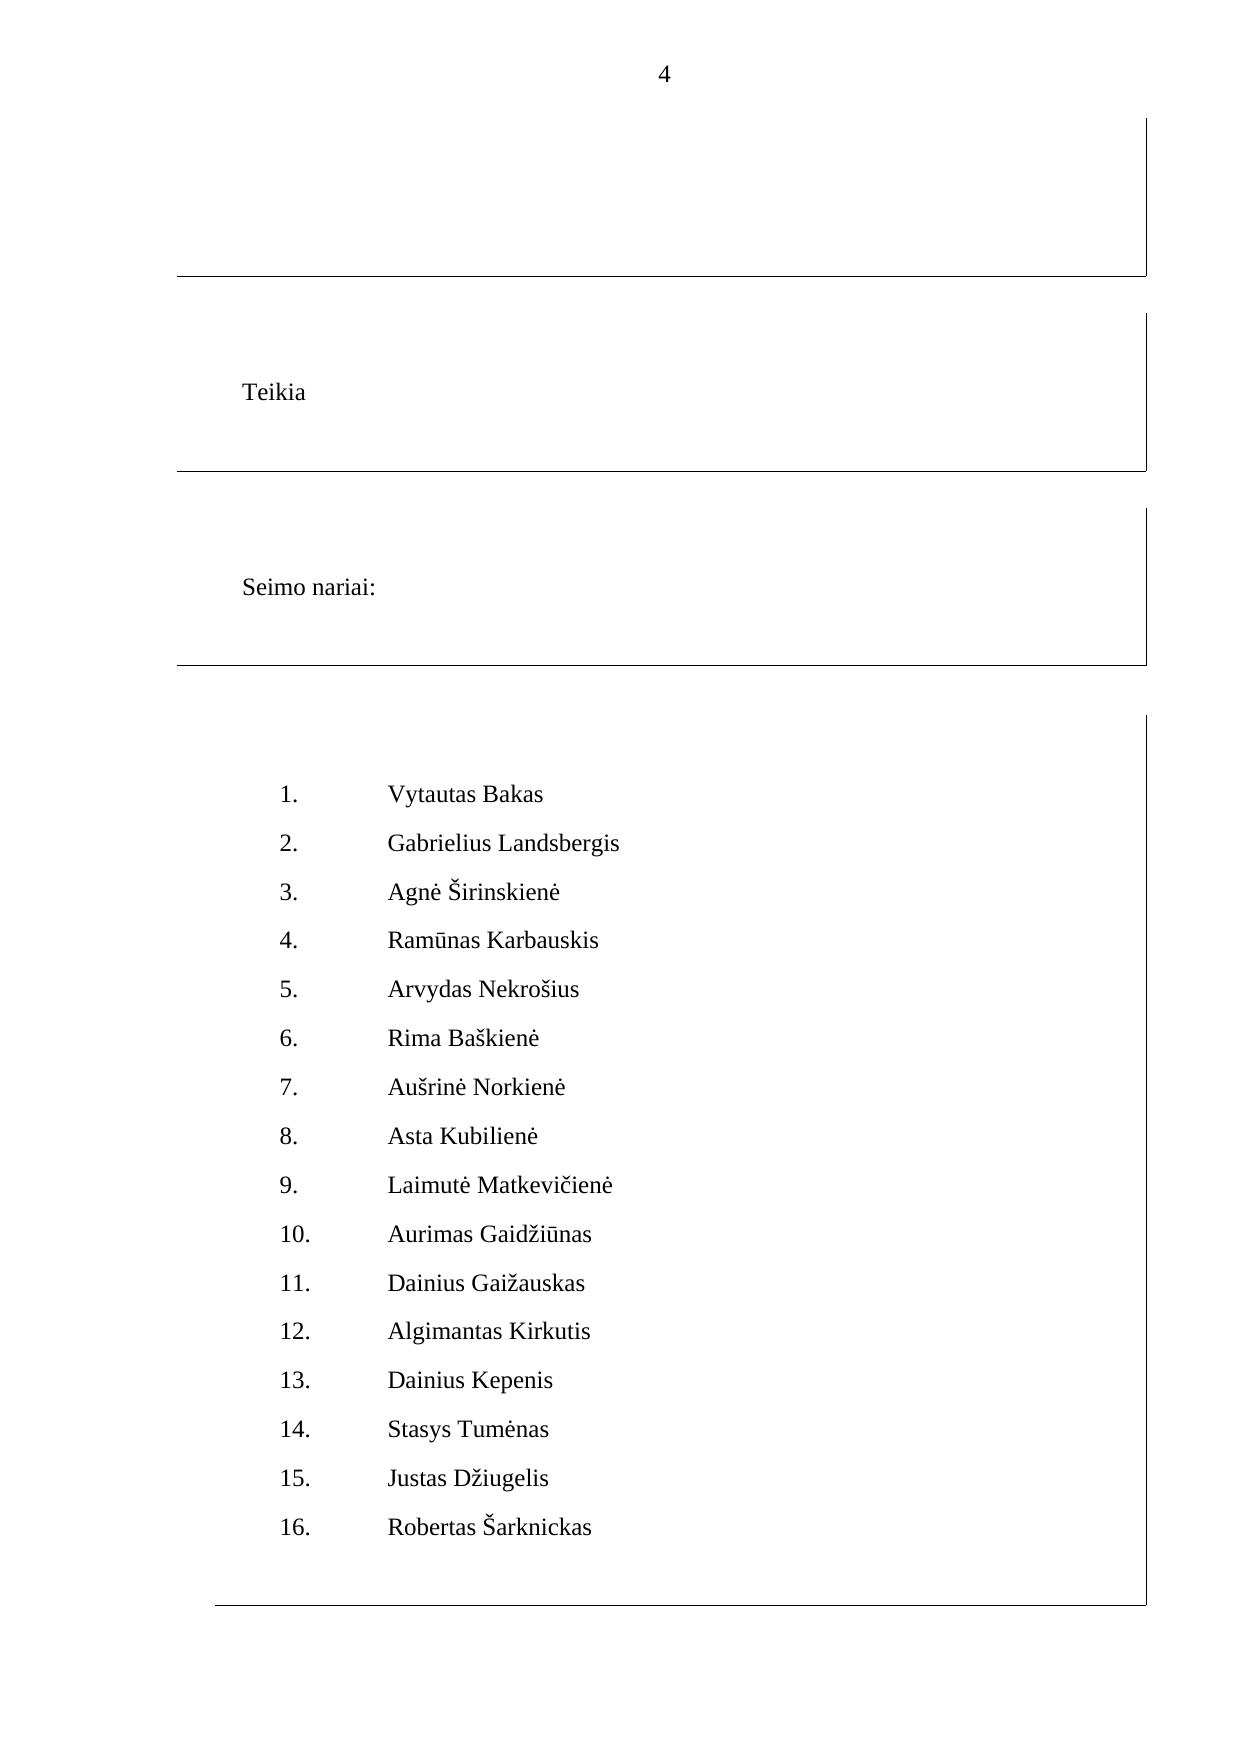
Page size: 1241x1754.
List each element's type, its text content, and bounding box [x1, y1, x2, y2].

text Teikia [177, 313, 1146, 471]
text 10. Aurimas Gaidžiūnas [215, 1154, 1146, 1203]
text 13. Dainius Kepenis [215, 1301, 1146, 1349]
text 14. Stasys Tumėnas [215, 1349, 1146, 1398]
text 3. Agnė Širinskienė [215, 812, 1146, 861]
text 6. Rima Baškienė [215, 959, 1146, 1008]
text 4. Ramūnas Karbauskis [215, 861, 1146, 910]
text 1. Vytautas Bakas [215, 714, 1146, 763]
text 9. Laimutė Matkevičienė [215, 1105, 1146, 1154]
text 12. Algimantas Kirkutis [215, 1252, 1146, 1301]
text Seimo nariai: [177, 508, 1146, 665]
text 7. Aušrinė Norkienė [215, 1008, 1146, 1056]
text 8. Asta Kubilienė [215, 1056, 1146, 1105]
text 15. Justas Džiugelis [215, 1398, 1146, 1447]
text 11. Dainius Gaižauskas [215, 1203, 1146, 1252]
text 2. Gabrielius Landsbergis [215, 763, 1146, 812]
text 5. Arvydas Nekrošius [215, 910, 1146, 959]
text 16. Robertas Šarknickas [215, 1447, 1146, 1605]
